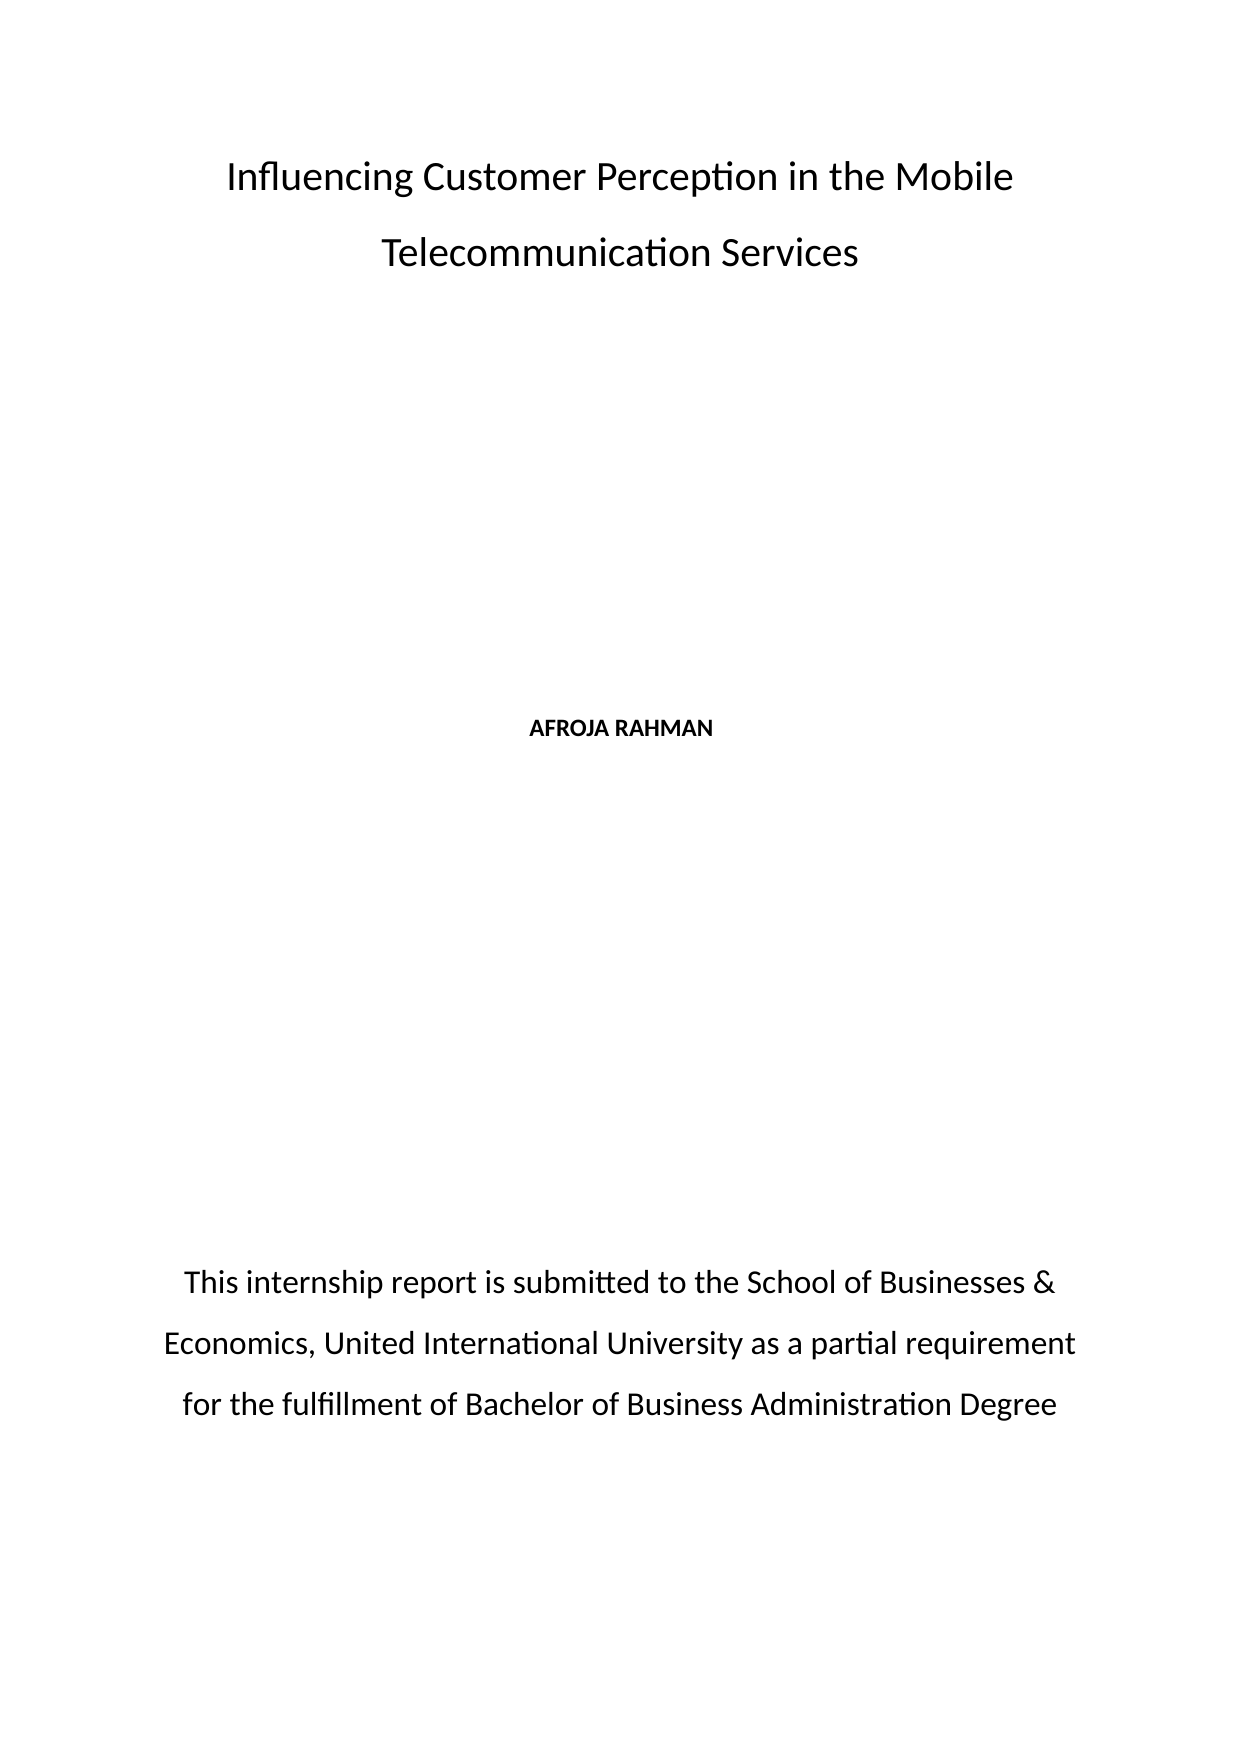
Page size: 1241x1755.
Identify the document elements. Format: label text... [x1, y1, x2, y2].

text Influencing Customer Perception in the Mobile Telecommunication Services [150, 150, 1090, 277]
text AFROJA RAHMAN [150, 712, 1092, 743]
text This internship report is submitted to the School of Businesses & Economics, United International University as a partial requirement for the fulfillment of Bachelor of Business Administration Degree [150, 1261, 1090, 1424]
